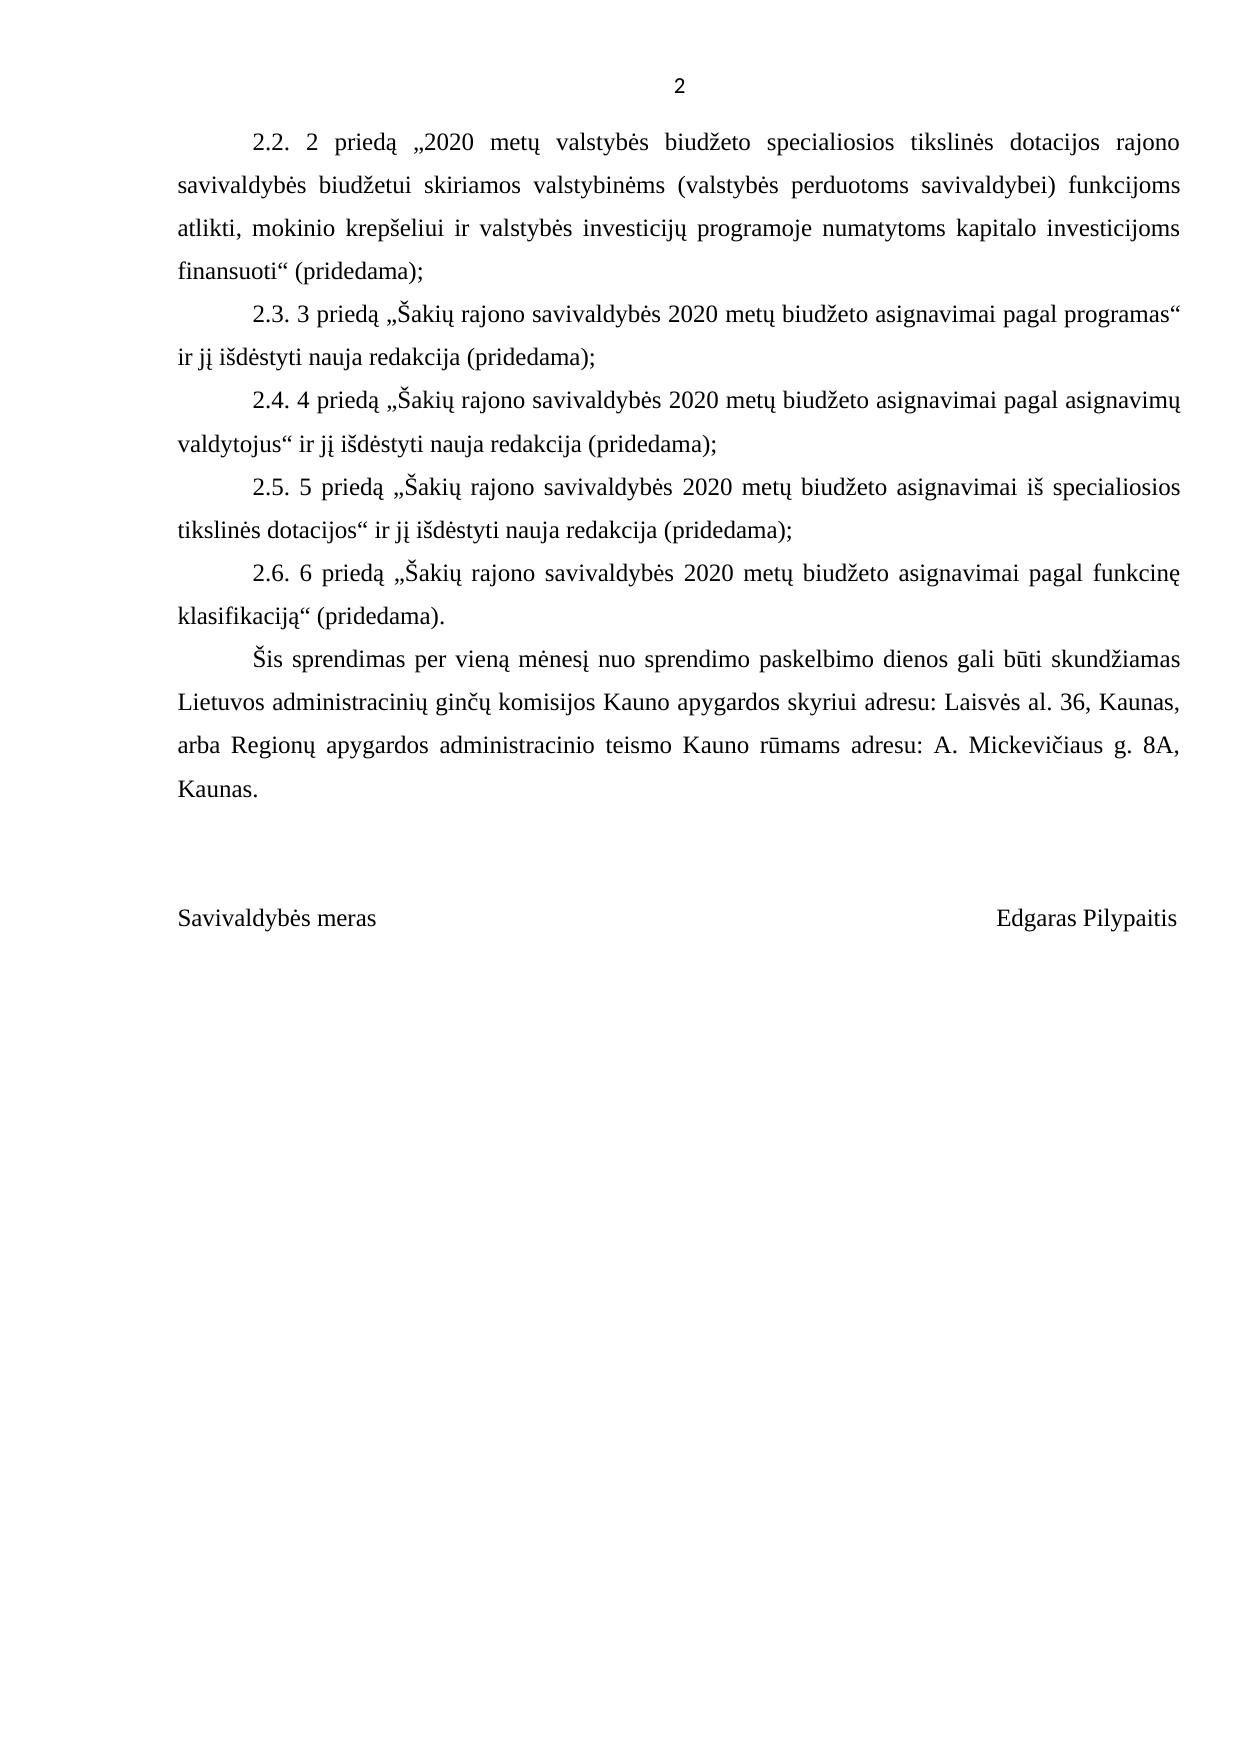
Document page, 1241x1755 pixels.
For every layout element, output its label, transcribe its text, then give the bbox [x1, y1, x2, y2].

text 2.4. 4 priedą „Šakių rajono savivaldybės 2020 metų biudžeto asignavimai pagal asignavimų valdytojus“ ir jį išdėstyti nauja redakcija (pridedama); [177, 386, 1181, 457]
text Šis sprendimas per vieną mėnesį nuo sprendimo paskelbimo dienos gali būti skundžiamas Lietuvos administracinių ginčų komisijos Kauno apygardos skyriui adresu: Laisvės al. 36, Kaunas, arba Regionų apygardos administracinio teismo Kauno rūmams adresu: A. Mickevičiaus g. 8A, Kaunas. [177, 644, 1181, 802]
text 2.3. 3 priedą „Šakių rajono savivaldybės 2020 metų biudžeto asignavimai pagal programas“ ir jį išdėstyti nauja redakcija (pridedama); [177, 299, 1181, 371]
text Savivaldybės meras Edgaras Pilypaitis [177, 903, 1181, 932]
text 2.5. 5 priedą „Šakių rajono savivaldybės 2020 metų biudžeto asignavimai iš specialiosios tikslinės dotacijos“ ir jį išdėstyti nauja redakcija (pridedama); [177, 472, 1181, 544]
text 2.6. 6 priedą „Šakių rajono savivaldybės 2020 metų biudžeto asignavimai pagal funkcinę klasifikaciją“ (pridedama). [177, 558, 1181, 630]
text 2.2. 2 priedą „2020 metų valstybės biudžeto specialiosios tikslinės dotacijos rajono savivaldybės biudžetui skiriamos valstybinėms (valstybės perduotoms savivaldybei) funkcijoms atlikti, mokinio krepšeliui ir valstybės investicijų programoje numatytoms kapitalo investicijoms finansuoti“ (pridedama); [177, 127, 1181, 285]
